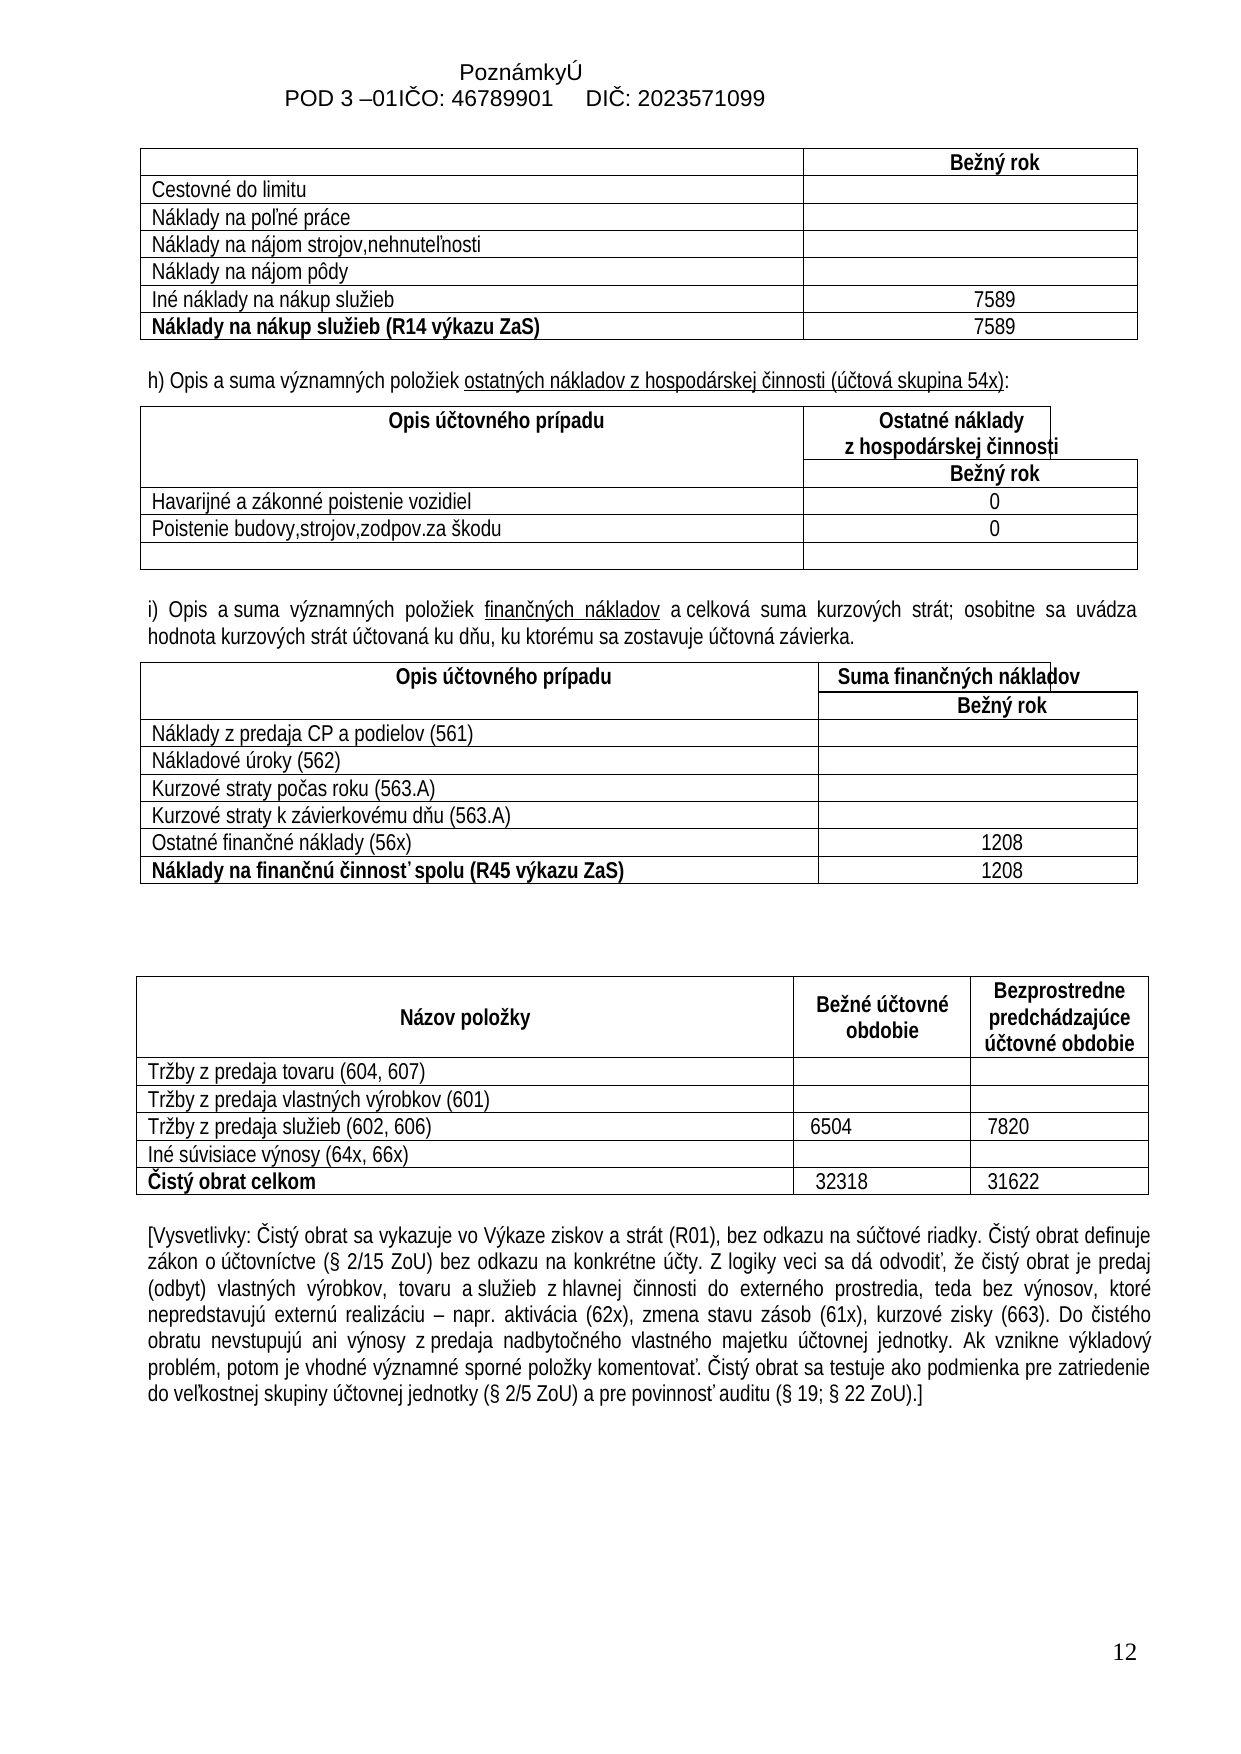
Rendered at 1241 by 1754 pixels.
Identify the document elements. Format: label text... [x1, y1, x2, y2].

table_cell Náklady na finančnú činnosť spolu (R45 výkazu ZaS) [141, 857, 818, 883]
table_cell 0 [804, 488, 1137, 514]
table_cell Náklady na nájom pôdy [141, 258, 803, 284]
text [Vysvetlivky: Čistý obrat sa vykazuje vo Výkaze ziskov a strát (R01), bez odkazu na súčtové riadky. Čistý obrat definuje zákon o účtovníctve (§ 2/15 ZoU) bez odkazu na konkrétne účty. Z logiky veci sa dá odvodiť, že čistý obrat je predaj (odbyt) vlastných výrobkov, tovaru a služieb z hlavnej činnosti do externého prostredia, teda bez výnosov, ktoré nepredstavujú externú realizáciu – napr. aktivácia (62x), zmena stavu zásob (61x), kurzové zisky (663). Do čistého obratu nevstupujú ani výnosy z predaja nadbytočného vlastného majetku účtovnej jednotky. Ak vznikne výkladový problém, potom je vhodné významné sporné položky komentovať. Čistý obrat sa testuje ako podmienka pre zatriedenie do veľkostnej skupiny účtovnej jednotky (§ 2/5 ZoU) a pre povinnosť auditu (§ 19; § 22 ZoU).] [148, 1222, 1152, 1406]
table_cell 7589 [804, 286, 1137, 312]
table_cell Kurzové straty počas roku (563.A) [141, 775, 818, 801]
table_cell Bežný rok [819, 693, 1137, 719]
table_cell Kurzové straty k závierkovému dňu (563.A) [141, 802, 818, 828]
table_cell 32318 [794, 1168, 970, 1194]
table_cell 7820 [971, 1113, 1148, 1139]
table_cell Čistý obrat celkom [137, 1168, 793, 1194]
table_cell [141, 543, 803, 569]
table_cell Cestovné do limitu [141, 176, 803, 202]
table_cell [971, 1058, 1148, 1085]
table_cell Náklady z predaja CP a podielov (561) [141, 720, 818, 746]
table_cell Nákladové úroky (562) [141, 747, 818, 773]
table_cell Ostatné finančné náklady (56x) [141, 829, 818, 856]
table_cell Havarijné a zákonné poistenie vozidiel [141, 488, 803, 514]
table_cell Tržby z predaja tovaru (604, 607) [137, 1058, 793, 1085]
table_cell [819, 802, 1137, 828]
table_cell Iné náklady na nákup služieb [141, 286, 803, 312]
table_cell [794, 1141, 970, 1167]
table_header Názov položky [137, 977, 793, 1057]
table_cell 7589 [804, 313, 1137, 339]
table_cell Tržby z predaja služieb (602, 606) [137, 1113, 793, 1139]
table_cell [804, 176, 1137, 202]
table_header Bežné účtovné obdobie [794, 977, 970, 1057]
table_cell Poistenie budovy,strojov,zodpov.za škodu [141, 515, 803, 542]
table_cell 6504 [794, 1113, 970, 1139]
table_cell [819, 720, 1137, 746]
table_cell Bežný rok [804, 460, 1137, 487]
table_cell [804, 231, 1137, 257]
table_cell Tržby z predaja vlastných výrobkov (601) [137, 1086, 793, 1112]
table_header Bezprostredne predchádzajúce účtovné obdobie [971, 977, 1148, 1057]
table_header [141, 149, 803, 175]
table_cell [794, 1086, 970, 1112]
table_cell 1208 [819, 829, 1137, 856]
table_cell Náklady na poľné práce [141, 204, 803, 230]
table_cell 31622 [971, 1168, 1148, 1194]
table_cell Bežný rok [804, 149, 1137, 175]
table_header [1051, 406, 1137, 459]
table_cell Iné súvisiace výnosy (64x, 66x) [137, 1141, 793, 1167]
table_header Ostatné náklady z hospodárskej činnosti [804, 407, 1050, 459]
table_cell 1208 [819, 857, 1137, 883]
table_cell [804, 543, 1137, 569]
table_cell [804, 204, 1137, 230]
table_header [1051, 662, 1137, 691]
table_cell [819, 747, 1137, 773]
text i) Opis a suma významných položiek finančných nákladov a celková suma kurzových strát; osobitne sa uvádza hodnota kurzových strát účtovaná ku dňu, ku ktorému sa zostavuje účtovná závierka. [148, 596, 1137, 649]
table_cell [971, 1141, 1148, 1167]
table_cell 0 [804, 515, 1137, 542]
table_cell [794, 1058, 970, 1085]
text h) Opis a suma významných položiek ostatných nákladov z hospodárskej činnosti (účtová skupina 54x): [148, 367, 1137, 393]
table_cell [819, 775, 1137, 801]
table_cell [804, 258, 1137, 284]
table_header Suma finančných nákladov [819, 663, 1050, 691]
table_header Opis účtovného prípadu [141, 663, 818, 719]
table_header Opis účtovného prípadu [141, 407, 803, 487]
table_cell Náklady na nákup služieb (R14 výkazu ZaS) [141, 313, 803, 339]
table_cell Náklady na nájom strojov,nehnuteľnosti [141, 231, 803, 257]
table_cell [971, 1086, 1148, 1112]
